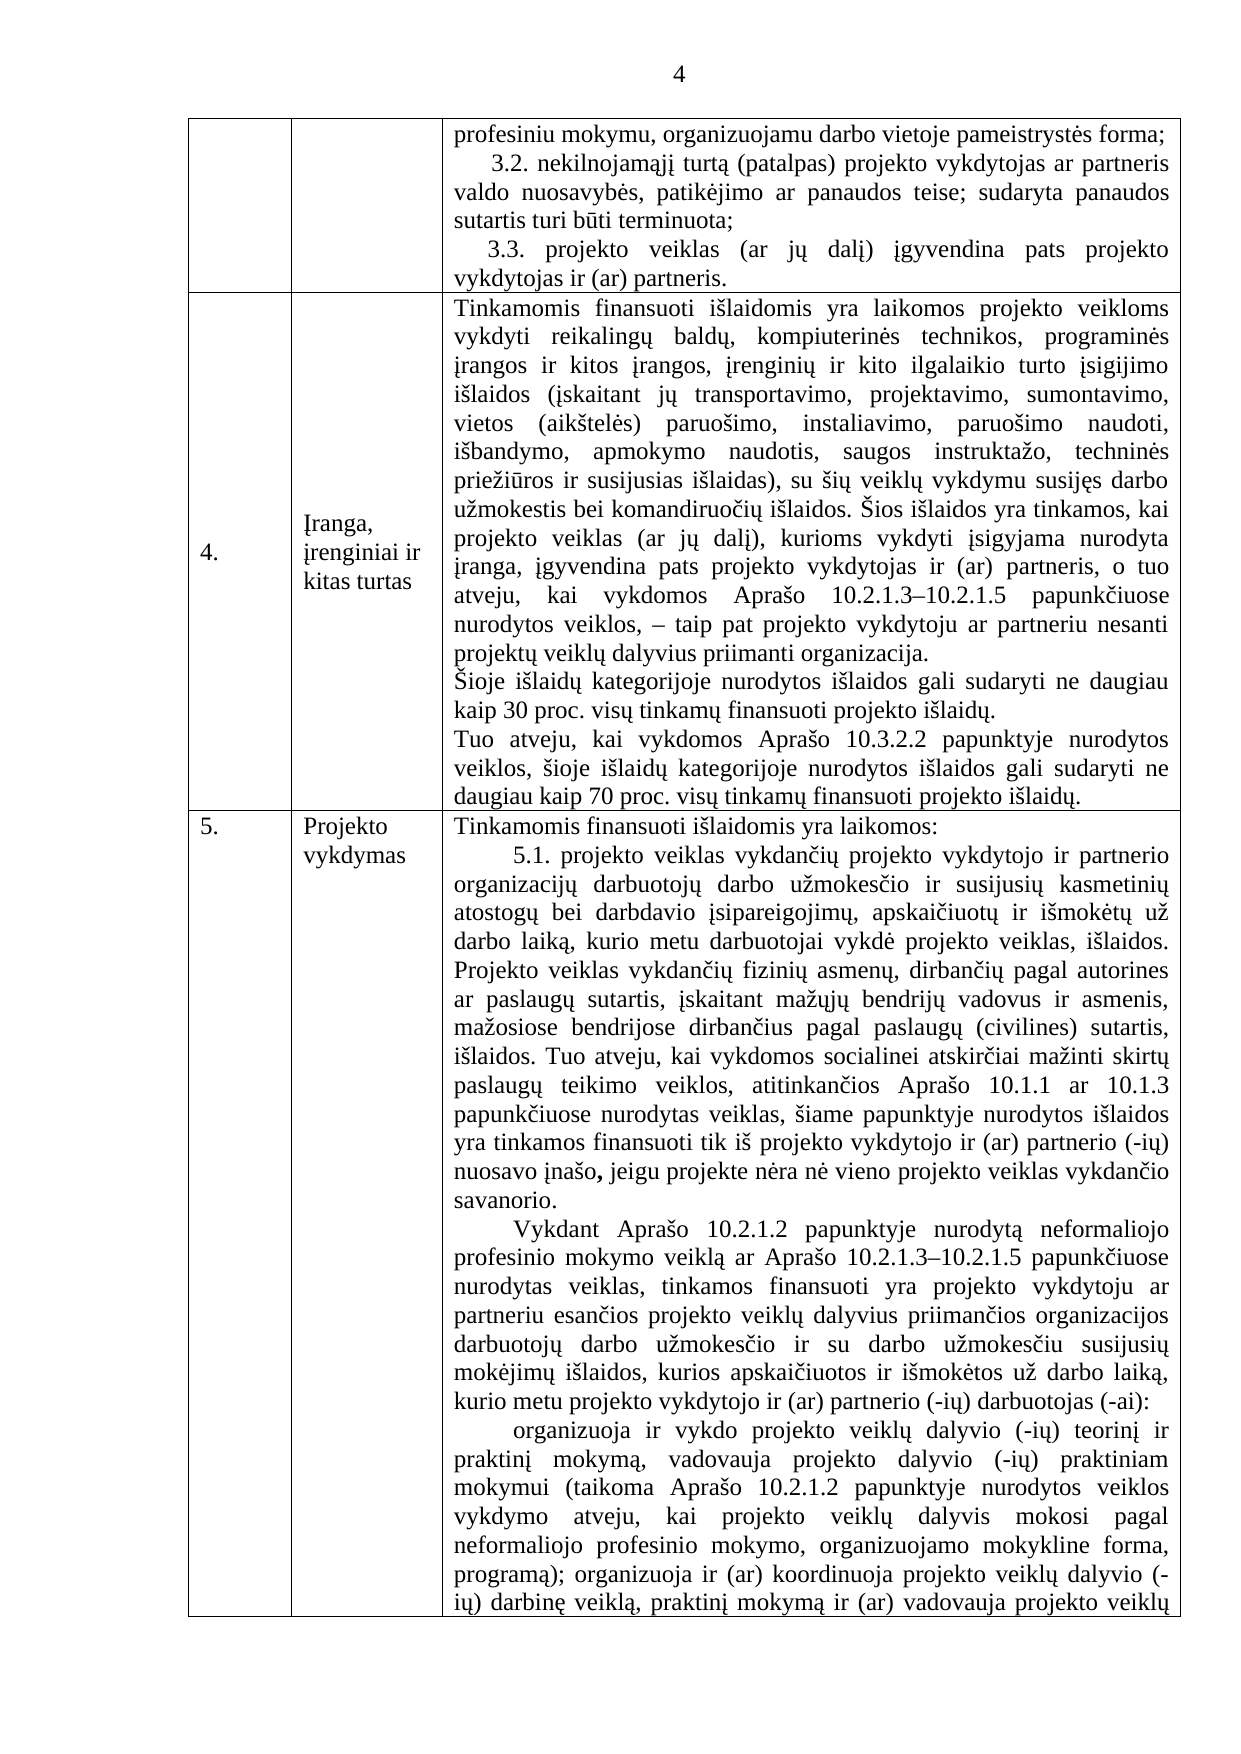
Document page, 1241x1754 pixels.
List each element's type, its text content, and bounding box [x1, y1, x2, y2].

table_cell Tinkamomis finansuoti išlaidomis yra laikomos projekto veikloms vykdyti reikalingų baldų, kompiuterinės technikos, programinės įrangos ir kitos įrangos, įrenginių ir kito ilgalaikio turto įsigijimo išlaidos (įskaitant jų transportavimo, projektavimo, sumontavimo, vietos (aikštelės) paruošimo, instaliavimo, paruošimo naudoti, išbandymo, apmokymo naudotis, saugos instruktažo, techninės priežiūros ir susijusias išlaidas), su šių veiklų vykdymu susijęs darbo užmokestis bei komandiruočių išlaidos. Šios išlaidos yra tinkamos, kai projekto veiklas (ar jų dalį), kurioms vykdyti įsigyjama nurodyta įranga, įgyvendina pats projekto vykdytojas ir (ar) partneris, o tuo atveju, kai vykdomos Aprašo 10.2.1.3–10.2.1.5 papunkčiuose nurodytos veiklos, – taip pat projekto vykdytoju ar partneriu nesanti projektų veiklų dalyvius priimanti organizacija. Šioje išlaidų kategorijoje nurodytos išlaidos gali sudaryti ne daugiau kaip 30 proc. visų tinkamų finansuoti projekto išlaidų. Tuo atveju, kai vykdomos Aprašo 10.3.2.2 papunktyje nurodytos veiklos, šioje išlaidų kategorijoje nurodytos išlaidos gali sudaryti ne daugiau kaip 70 proc. visų tinkamų finansuoti projekto išlaidų. [443, 293, 1180, 810]
table_cell Įranga, įrenginiai ir kitas turtas [292, 293, 442, 810]
table_cell [189, 119, 291, 292]
table_cell Projekto vykdymas [292, 811, 442, 1616]
table_cell [292, 119, 442, 292]
table_cell Tinkamomis finansuoti išlaidomis yra laikomos: 5.1. projekto veiklas vykdančių projekto vykdytojo ir partnerio organizacijų darbuotojų darbo užmokesčio ir susijusių kasmetinių atostogų bei darbdavio įsipareigojimų, apskaičiuotų ir išmokėtų už darbo laiką, kurio metu darbuotojai vykdė projekto veiklas, išlaidos. Projekto veiklas vykdančių fizinių asmenų, dirbančių pagal autorines ar paslaugų sutartis, įskaitant mažųjų bendrijų vadovus ir asmenis, mažosiose bendrijose dirbančius pagal paslaugų (civilines) sutartis, išlaidos. Tuo atveju, kai vykdomos socialinei atskirčiai mažinti skirtų paslaugų teikimo veiklos, atitinkančios Aprašo 10.1.1 ar 10.1.3 papunkčiuose nurodytas veiklas, šiame papunktyje nurodytos išlaidos yra tinkamos finansuoti tik iš projekto vykdytojo ir (ar) partnerio (-ių) nuosavo įnašo, jeigu projekte nėra nė vieno projekto veiklas vykdančio savanorio. Vykdant Aprašo 10.2.1.2 papunktyje nurodytą neformaliojo profesinio mokymo veiklą ar Aprašo 10.2.1.3–10.2.1.5 papunkčiuose nurodytas veiklas, tinkamos finansuoti yra projekto vykdytoju ar partneriu esančios projekto veiklų dalyvius priimančios organizacijos darbuotojų darbo užmokesčio ir su darbo užmokesčiu susijusių mokėjimų išlaidos, kurios apskaičiuotos ir išmokėtos už darbo laiką, kurio metu projekto vykdytojo ir (ar) partnerio (-ių) darbuotojas (-ai): organizuoja ir vykdo projekto veiklų dalyvio (-ių) teorinį ir praktinį mokymą, vadovauja projekto dalyvio (-ių) praktiniam mokymui (taikoma Aprašo 10.2.1.2 papunktyje nurodytos veiklos vykdymo atveju, kai projekto veiklų dalyvis mokosi pagal neformaliojo profesinio mokymo, organizuojamo mokykline forma, programą); organizuoja ir (ar) koordinuoja projekto veiklų dalyvio (-ių) darbinę veiklą, praktinį mokymą ir (ar) vadovauja projekto veiklų [443, 811, 1180, 1616]
table_cell 4. [189, 293, 291, 810]
table_cell profesiniu mokymu, organizuojamu darbo vietoje pameistrystės forma; 3.2. nekilnojamąjį turtą (patalpas) projekto vykdytojas ar partneris valdo nuosavybės, patikėjimo ar panaudos teise; sudaryta panaudos sutartis turi būti terminuota; 3.3. projekto veiklas (ar jų dalį) įgyvendina pats projekto vykdytojas ir (ar) partneris. [443, 119, 1180, 292]
table_cell 5. [189, 811, 291, 1616]
